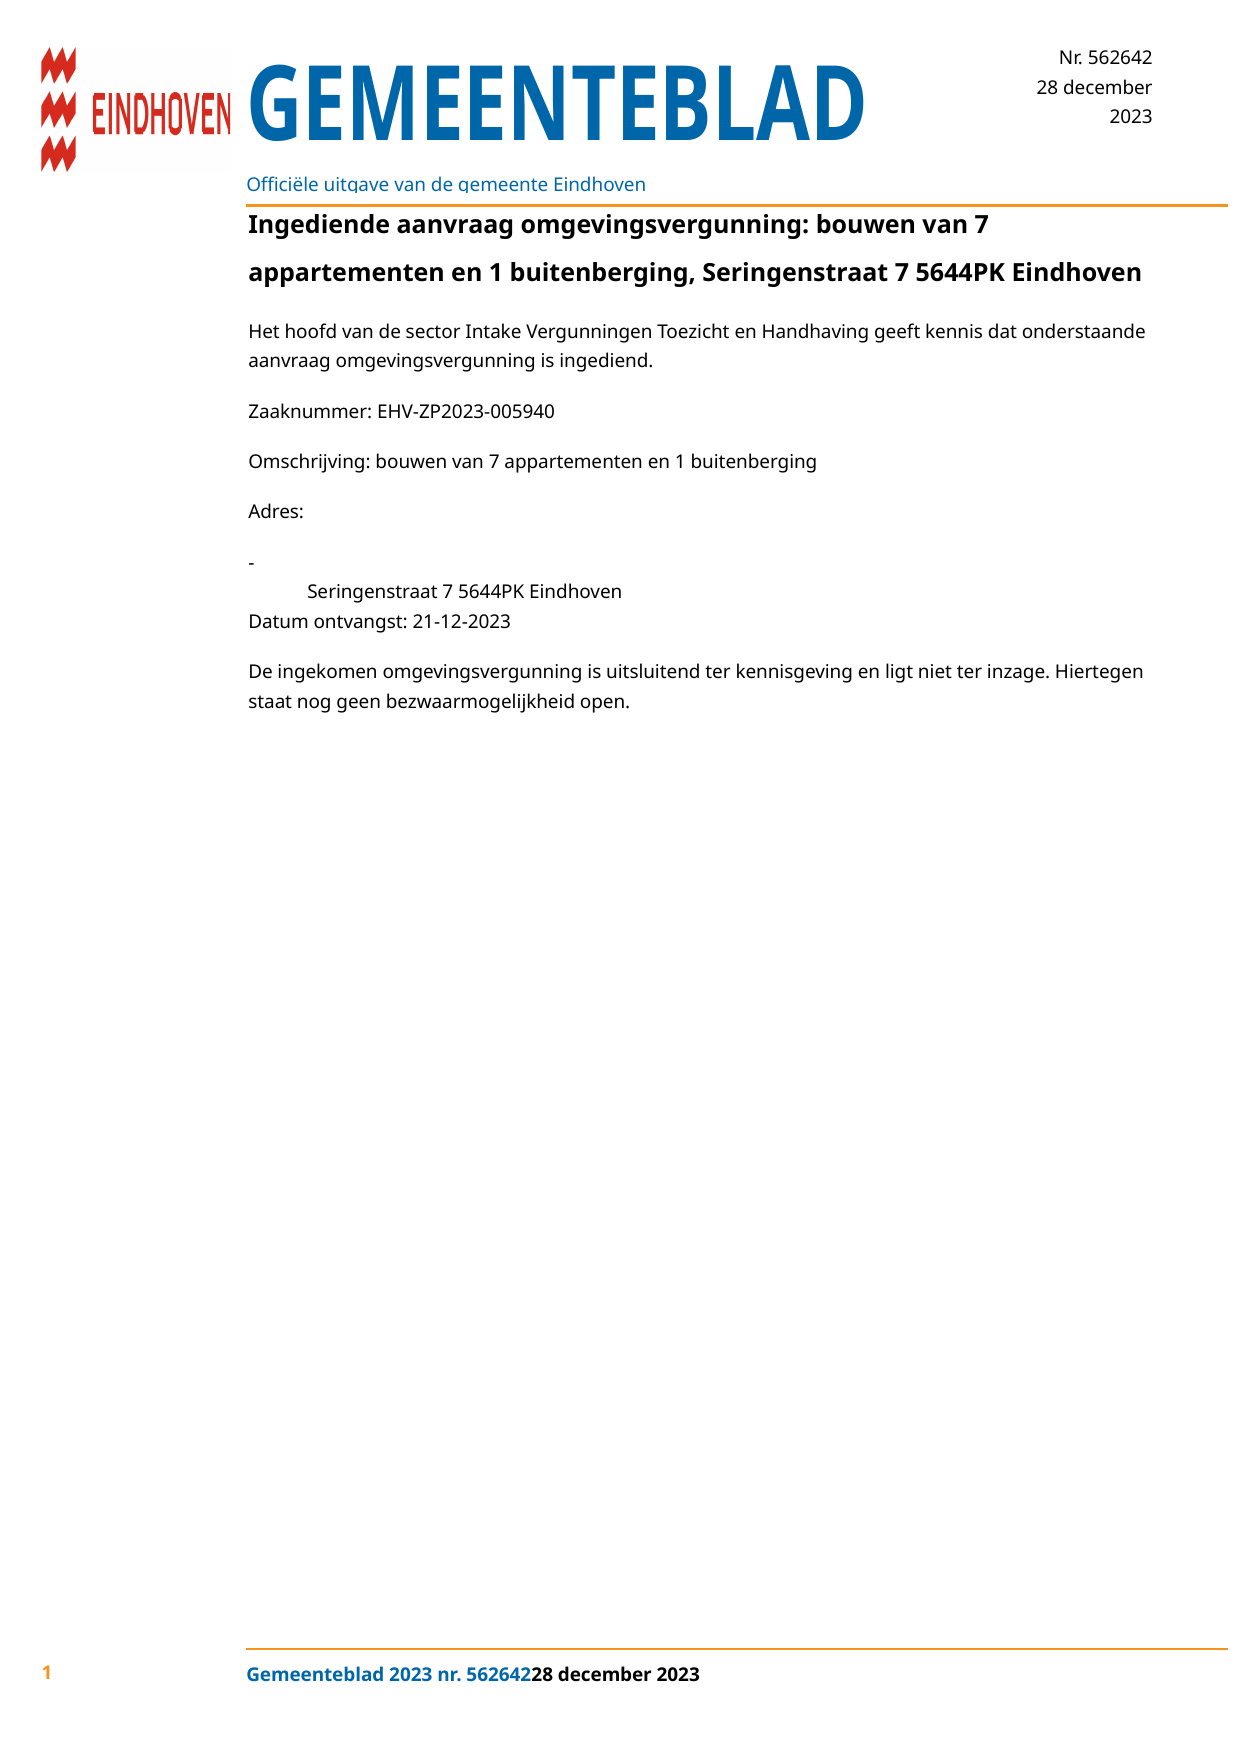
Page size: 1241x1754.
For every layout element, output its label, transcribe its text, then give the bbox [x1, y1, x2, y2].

text Omschrijving: bouwen van 7 appartementen en 1 buitenberging [248, 448, 1152, 474]
text Het hoofd van de sector Intake Vergunningen Toezicht en Handhaving geeft kennis dat onderstaande aanvraag omgevingsvergunning is ingediend. [248, 318, 1152, 373]
picture [41, 47, 231, 172]
list Seringenstraat 7 5644PK Eindhoven [248, 579, 1152, 604]
text Adres: [248, 499, 1152, 524]
text Zaaknummer: EHV-ZP2023-005940 [248, 398, 1152, 424]
text Datum ontvangst: 21-12-2023 [248, 608, 1152, 634]
text Ingediende aanvraag omgevingsvergunning: bouwen van 7 appartementen en 1 buitenberging, Seringenstraat 7 5644PK Eindhoven [248, 207, 1152, 288]
text De ingekomen omgevingsvergunning is uitsluitend ter kennisgeving en ligt niet ter inzage. Hiertegen staat nog geen bezwaarmogelijkheid open. [248, 659, 1152, 714]
